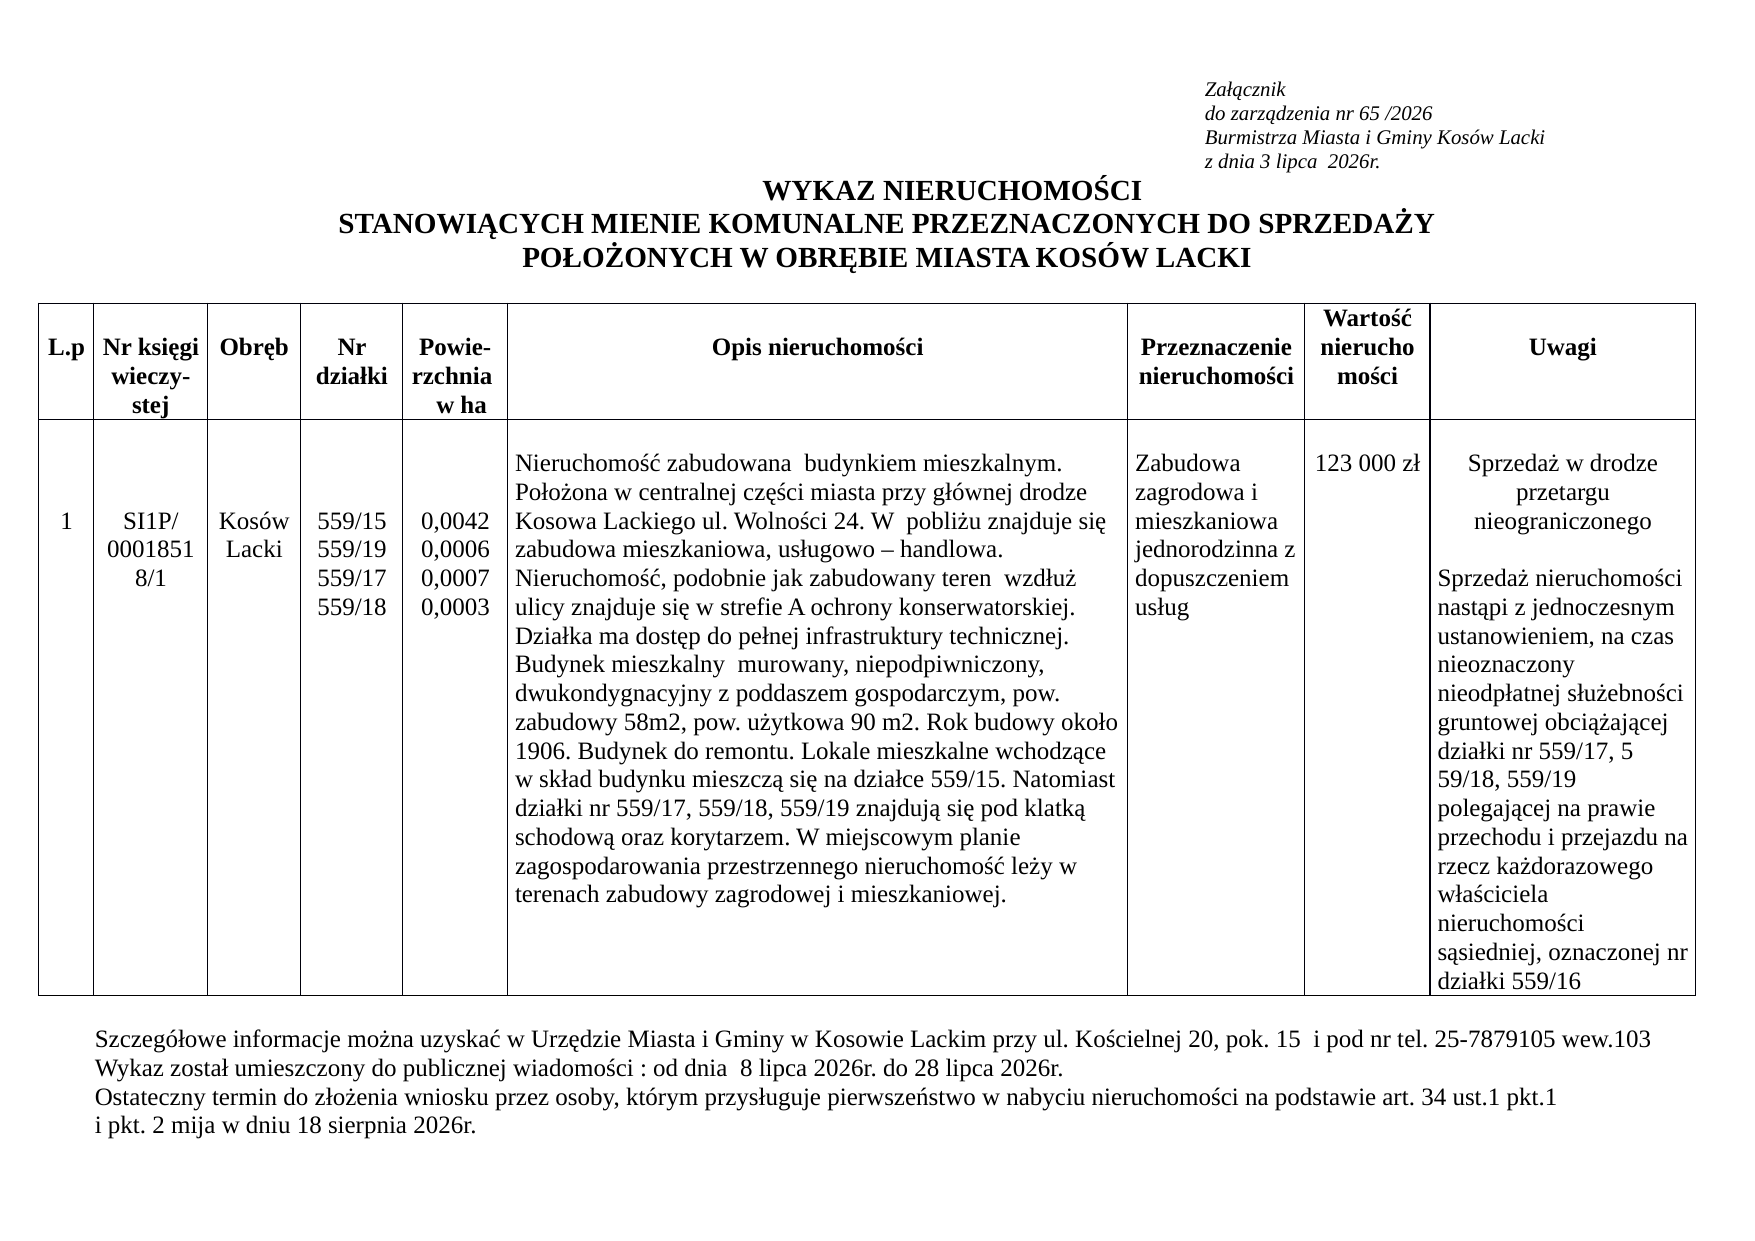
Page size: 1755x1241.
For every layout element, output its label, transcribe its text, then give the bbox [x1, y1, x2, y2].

table_cell Zabudowa zagrodowa i mieszkaniowa jednorodzinna z dopuszczeniem usług [1128, 420, 1304, 994]
text Szczegółowe informacje można uzyskać w Urzędzie Miasta i Gminy w Kosowie Lackim przy ul. Kościelnej 20, pok. 15 i pod nr tel. 25-7879105 wew.103 [94, 1024, 1679, 1053]
table_header Opis nieruchomości [508, 304, 1127, 418]
text WYKAZ NIERUCHOMOŚCI [94, 173, 1679, 207]
text i pkt. 2 mija w dniu 18 sierpnia 2026r. [94, 1111, 1679, 1139]
table_header Przeznaczenie nieruchomości [1128, 304, 1304, 418]
table_header L.p [39, 304, 93, 418]
table_cell 0,0042 0,0006 0,0007 0,0003 [403, 420, 507, 994]
text Ostateczny termin do złożenia wniosku przez osoby, którym przysługuje pierwszeństwo w nabyciu nieruchomości na podstawie art. 34 ust.1 pkt.1 [94, 1082, 1679, 1111]
text Burmistrza Miasta i Gminy Kosów Lacki [1204, 125, 1679, 149]
table_header Obręb [208, 304, 300, 418]
table_header Nr działki [301, 304, 402, 418]
table_header Nr księgi wieczy-stej [94, 304, 207, 418]
text POŁOŻONYCH W OBRĘBIE MIASTA KOSÓW LACKI [94, 240, 1679, 274]
table_cell Sprzedaż w drodze przetargu nieograniczonego Sprzedaż nieruchomości nastąpi z jednoczesnym ustanowieniem, na czas nieoznaczony nieodpłatnej służebności gruntowej obciążającej działki nr 559/17, 5 59/18, 559/19 polegającej na prawie przechodu i przejazdu na rzecz każdorazowego właściciela nieruchomości sąsiedniej, oznaczonej nr działki 559/16 [1431, 420, 1695, 994]
table_header Uwagi [1431, 304, 1695, 418]
text STANOWIĄCYCH MIENIE KOMUNALNE PRZEZNACZONYCH DO SPRZEDAŻY [94, 207, 1679, 240]
text z dnia 3 lipca 2026r. [1204, 149, 1679, 173]
table_header Wartość nieruchomości [1305, 304, 1429, 418]
text do zarządzenia nr 65 /2026 [1204, 101, 1679, 125]
table_cell 123 000 zł [1305, 420, 1429, 994]
table_cell SI1P/00018518/1 [94, 420, 207, 994]
table_header Powie-rzchnia w ha [403, 304, 507, 418]
text Wykaz został umieszczony do publicznej wiadomości : od dnia 8 lipca 2026r. do 28 lipca 2026r. [94, 1053, 1679, 1082]
text Załącznik [1204, 77, 1679, 101]
table_cell Kosów Lacki [208, 420, 300, 994]
table_cell 1 [39, 420, 93, 994]
table_cell Nieruchomość zabudowana budynkiem mieszkalnym. Położona w centralnej części miasta przy głównej drodze Kosowa Lackiego ul. Wolności 24. W pobliżu znajduje się zabudowa mieszkaniowa, usługowo – handlowa. Nieruchomość, podobnie jak zabudowany teren wzdłuż ulicy znajduje się w strefie A ochrony konserwatorskiej. Działka ma dostęp do pełnej infrastruktury technicznej. Budynek mieszkalny murowany, niepodpiwniczony, dwukondygnacyjny z poddaszem gospodarczym, pow. zabudowy 58m2, pow. użytkowa 90 m2. Rok budowy około 1906. Budynek do remontu. Lokale mieszkalne wchodzące w skład budynku mieszczą się na działce 559/15. Natomiast działki nr 559/17, 559/18, 559/19 znajdują się pod klatką schodową oraz korytarzem. W miejscowym planie zagospodarowania przestrzennego nieruchomość leży w terenach zabudowy zagrodowej i mieszkaniowej. [508, 420, 1127, 994]
table_cell 559/15 559/19 559/17 559/18 [301, 420, 402, 994]
